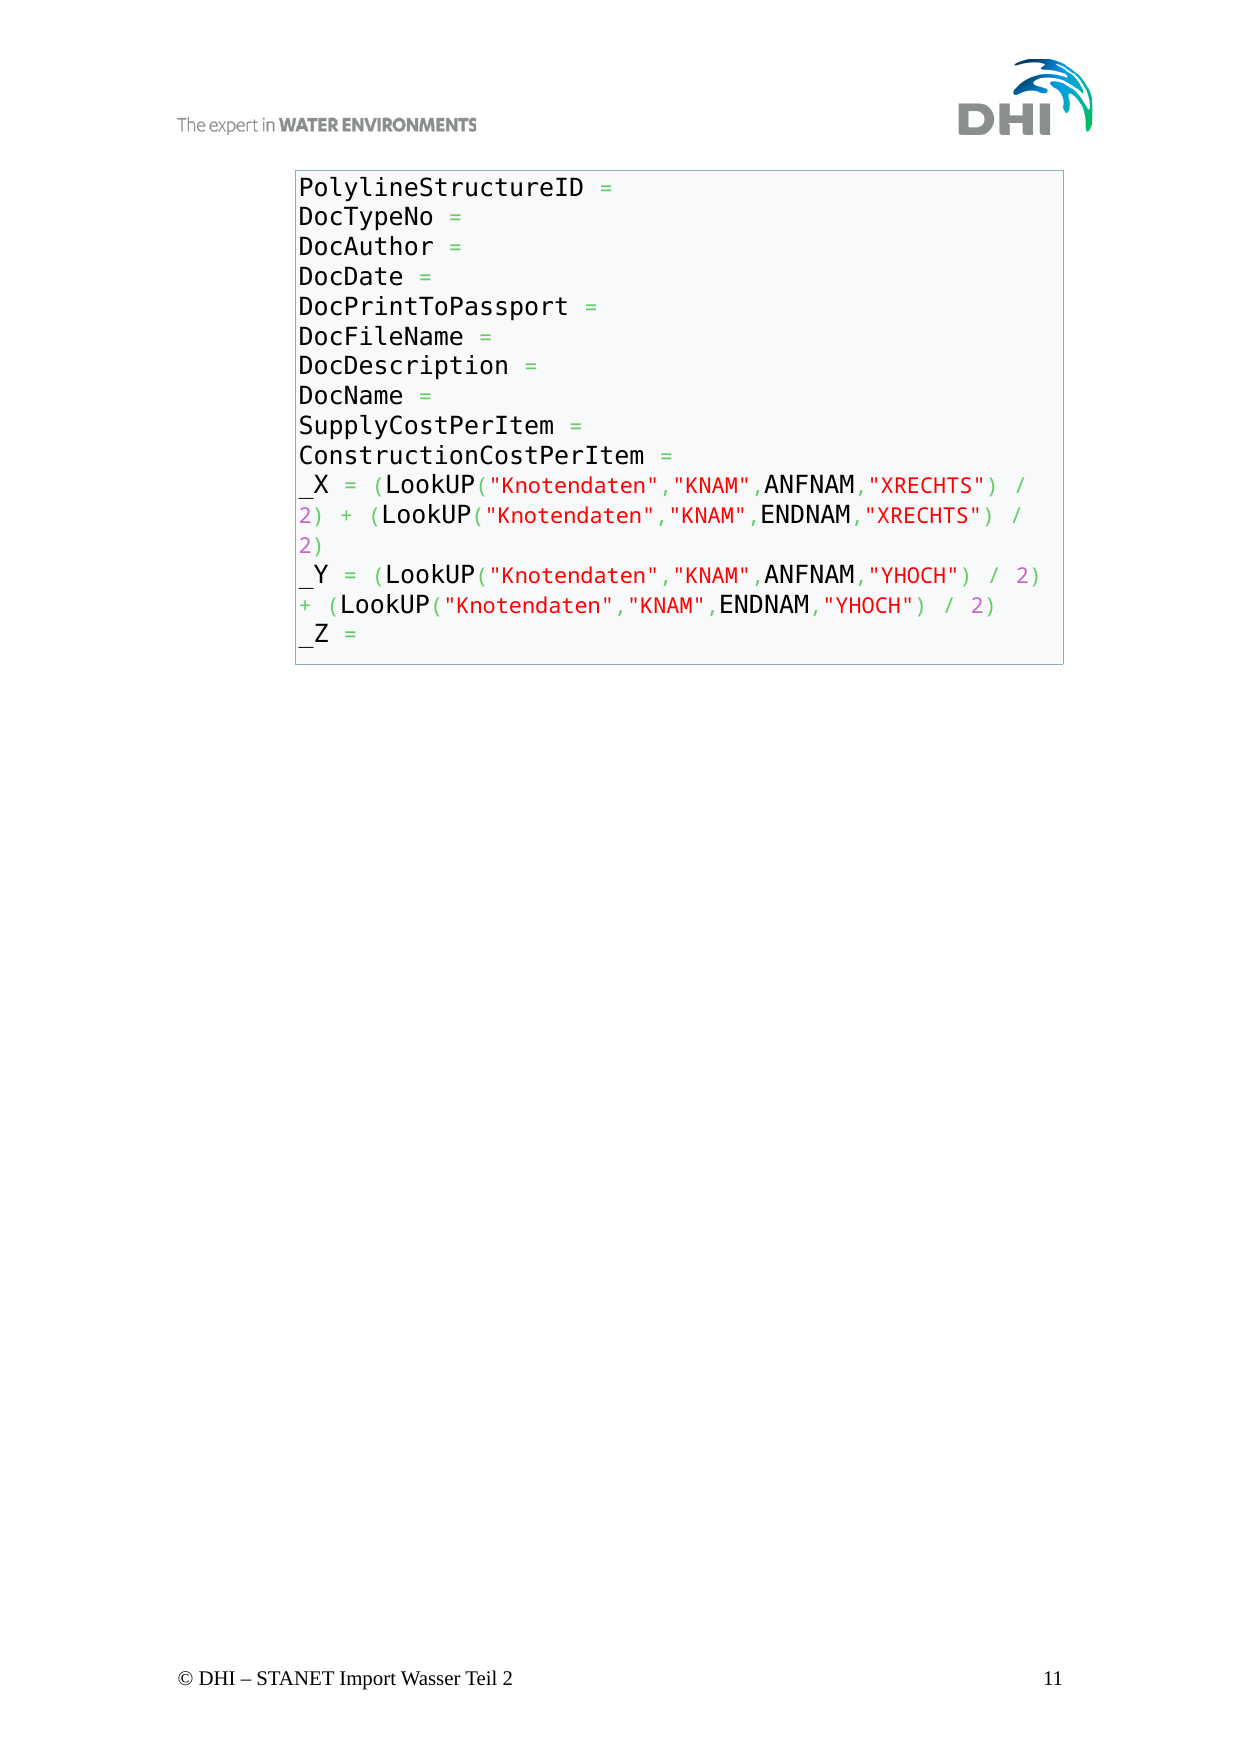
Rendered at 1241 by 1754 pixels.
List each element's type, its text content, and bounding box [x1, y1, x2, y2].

picture [177, 117, 477, 135]
picture [958, 59, 1093, 135]
table_header PolylineStructureID = DocTypeNo = DocAuthor = DocDate = DocPrintToPassport = DocFileName = DocDescription = DocName = SupplyCostPerItem = ConstructionCostPerItem = _X = (LookUP("Knotendaten","KNAM",ANFNAM,"XRECHTS") / 2) + (LookUP("Knotendaten","KNAM",ENDNAM,"XRECHTS") / 2) _Y = (LookUP("Knotendaten","KNAM",ANFNAM,"YHOCH") / 2) + (LookUP("Knotendaten","KNAM",ENDNAM,"YHOCH") / 2) _Z = [296, 171, 1063, 664]
